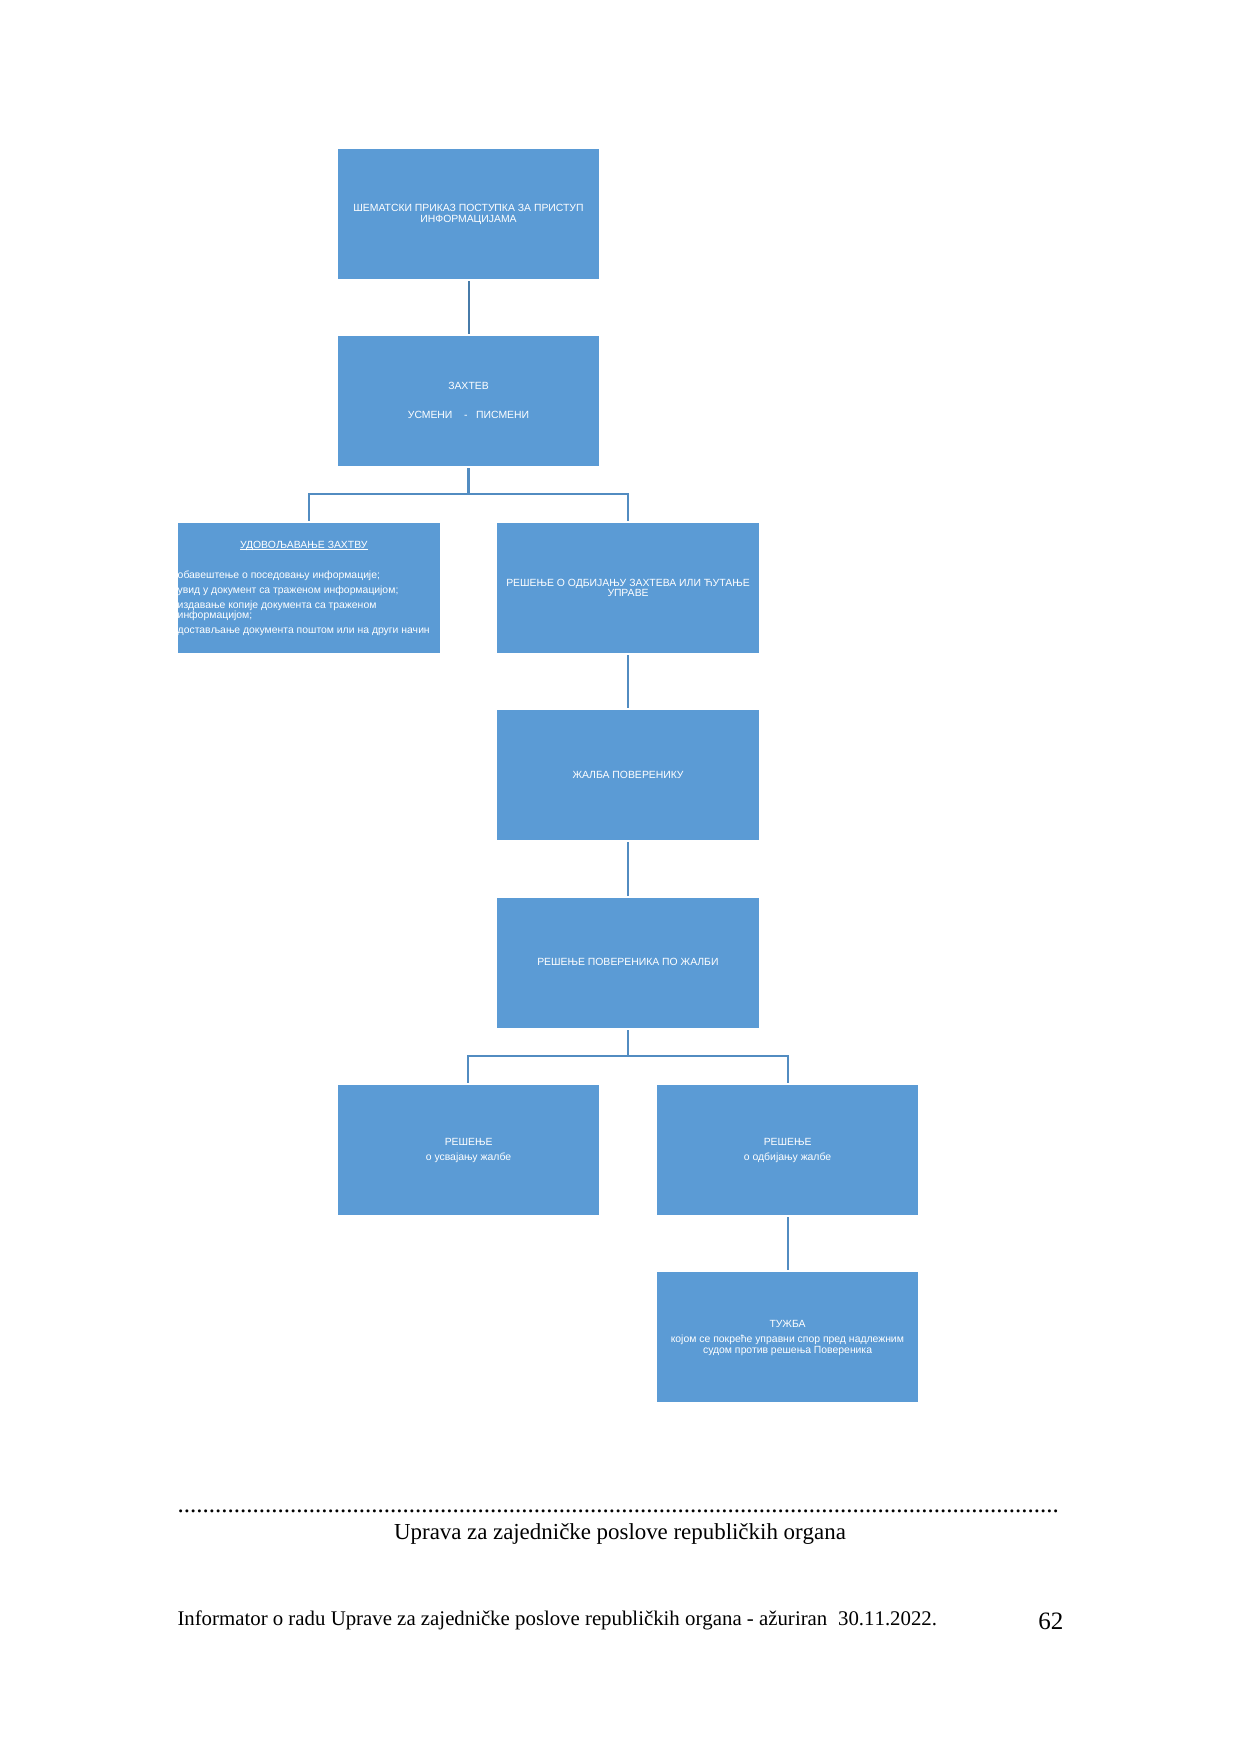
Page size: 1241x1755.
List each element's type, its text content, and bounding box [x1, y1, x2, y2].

text ............................................................................................................................................. [177, 1489, 1063, 1518]
text Uprava za zajedničke poslove republičkih organa [177, 1518, 1063, 1544]
